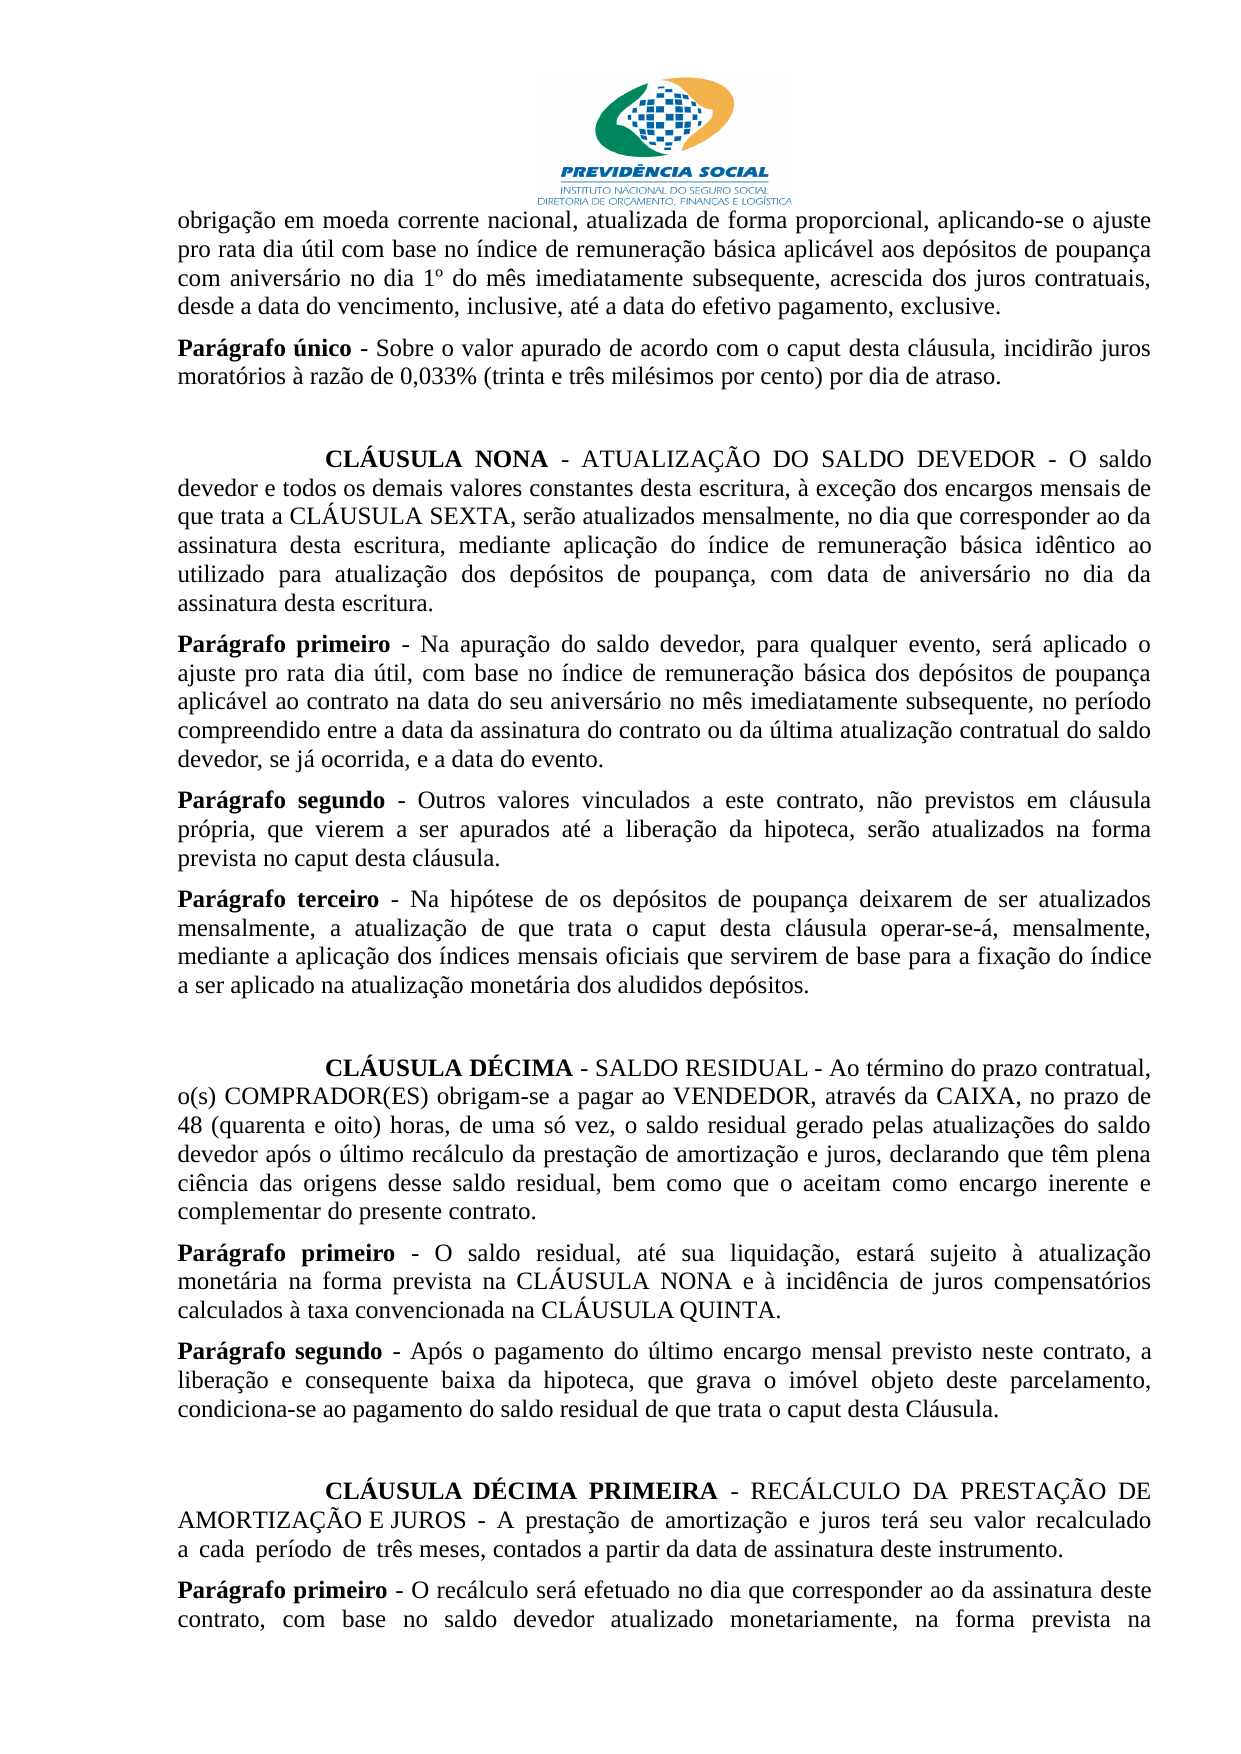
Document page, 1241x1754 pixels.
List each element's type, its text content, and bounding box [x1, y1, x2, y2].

text Parágrafo segundo - Outros valores vinculados a este contrato, não previstos em cláusula própria, que vierem a ser apurados até a liberação da hipoteca, serão atualizados na forma prevista no caput desta cláusula. [177, 785, 1152, 871]
text Parágrafo primeiro - O saldo residual, até sua liquidação, estará sujeito à atualização monetária na forma prevista na CLÁUSULA NONA e à incidência de juros compensatórios calculados à taxa convencionada na CLÁUSULA QUINTA. [177, 1238, 1152, 1324]
text CLÁUSULA DÉCIMA - SALDO RESIDUAL - Ao término do prazo contratual, o(s) COMPRADOR(ES) obrigam-se a pagar ao VENDEDOR, através da CAIXA, no prazo de 48 (quarenta e oito) horas, de uma só vez, o saldo residual gerado pelas atualizações do saldo devedor após o último recálculo da prestação de amortização e juros, declarando que têm plena ciência das origens desse saldo residual, bem como que o aceitam como encargo inerente e complementar do presente contrato. [177, 1053, 1152, 1225]
text obrigação em moeda corrente nacional, atualizada de forma proporcional, aplicando-se o ajuste pro rata dia útil com base no índice de remuneração básica aplicável aos depósitos de poupança com aniversário no dia 1º do mês imediatamente subsequente, acrescida dos juros contratuais, desde a data do vencimento, inclusive, até a data do efetivo pagamento, exclusive. [177, 205, 1152, 320]
text Parágrafo primeiro - O recálculo será efetuado no dia que corresponder ao da assinatura deste contrato, com base no saldo devedor atualizado monetariamente, na forma prevista na [177, 1575, 1152, 1633]
picture [537, 75, 792, 206]
text CLÁUSULA DÉCIMA PRIMEIRA - RECÁLCULO DA PRESTAÇÃO DE AMORTIZAÇÃO E JUROS - A prestação de amortização e juros terá seu valor recalculado a cada período de três meses, contados a partir da data de assinatura deste instrumento. [177, 1476, 1152, 1563]
text CLÁUSULA NONA - ATUALIZAÇÃO DO SALDO DEVEDOR - O saldo devedor e todos os demais valores constantes desta escritura, à exceção dos encargos mensais de que trata a CLÁUSULA SEXTA, serão atualizados mensalmente, no dia que corresponder ao da assinatura desta escritura, mediante aplicação do índice de remuneração básica idêntico ao utilizado para atualização dos depósitos de poupança, com data de aniversário no dia da assinatura desta escritura. [177, 444, 1152, 616]
text Parágrafo terceiro - Na hipótese de os depósitos de poupança deixarem de ser atualizados mensalmente, a atualização de que trata o caput desta cláusula operar-se-á, mensalmente, mediante a aplicação dos índices mensais oficiais que servirem de base para a fixação do índice a ser aplicado na atualização monetária dos aludidos depósitos. [177, 884, 1152, 999]
text Parágrafo segundo - Após o pagamento do último encargo mensal previsto neste contrato, a liberação e consequente baixa da hipoteca, que grava o imóvel objeto deste parcelamento, condiciona-se ao pagamento do saldo residual de que trata o caput desta Cláusula. [177, 1336, 1152, 1423]
text Parágrafo único - Sobre o valor apurado de acordo com o caput desta cláusula, incidirão juros moratórios à razão de 0,033% (trinta e três milésimos por cento) por dia de atraso. [177, 333, 1152, 390]
text Parágrafo primeiro - Na apuração do saldo devedor, para qualquer evento, será aplicado o ajuste pro rata dia útil, com base no índice de remuneração básica dos depósitos de poupança aplicável ao contrato na data do seu aniversário no mês imediatamente subsequente, no período compreendido entre a data da assinatura do contrato ou da última atualização contratual do saldo devedor, se já ocorrida, e a data do evento. [177, 629, 1152, 773]
